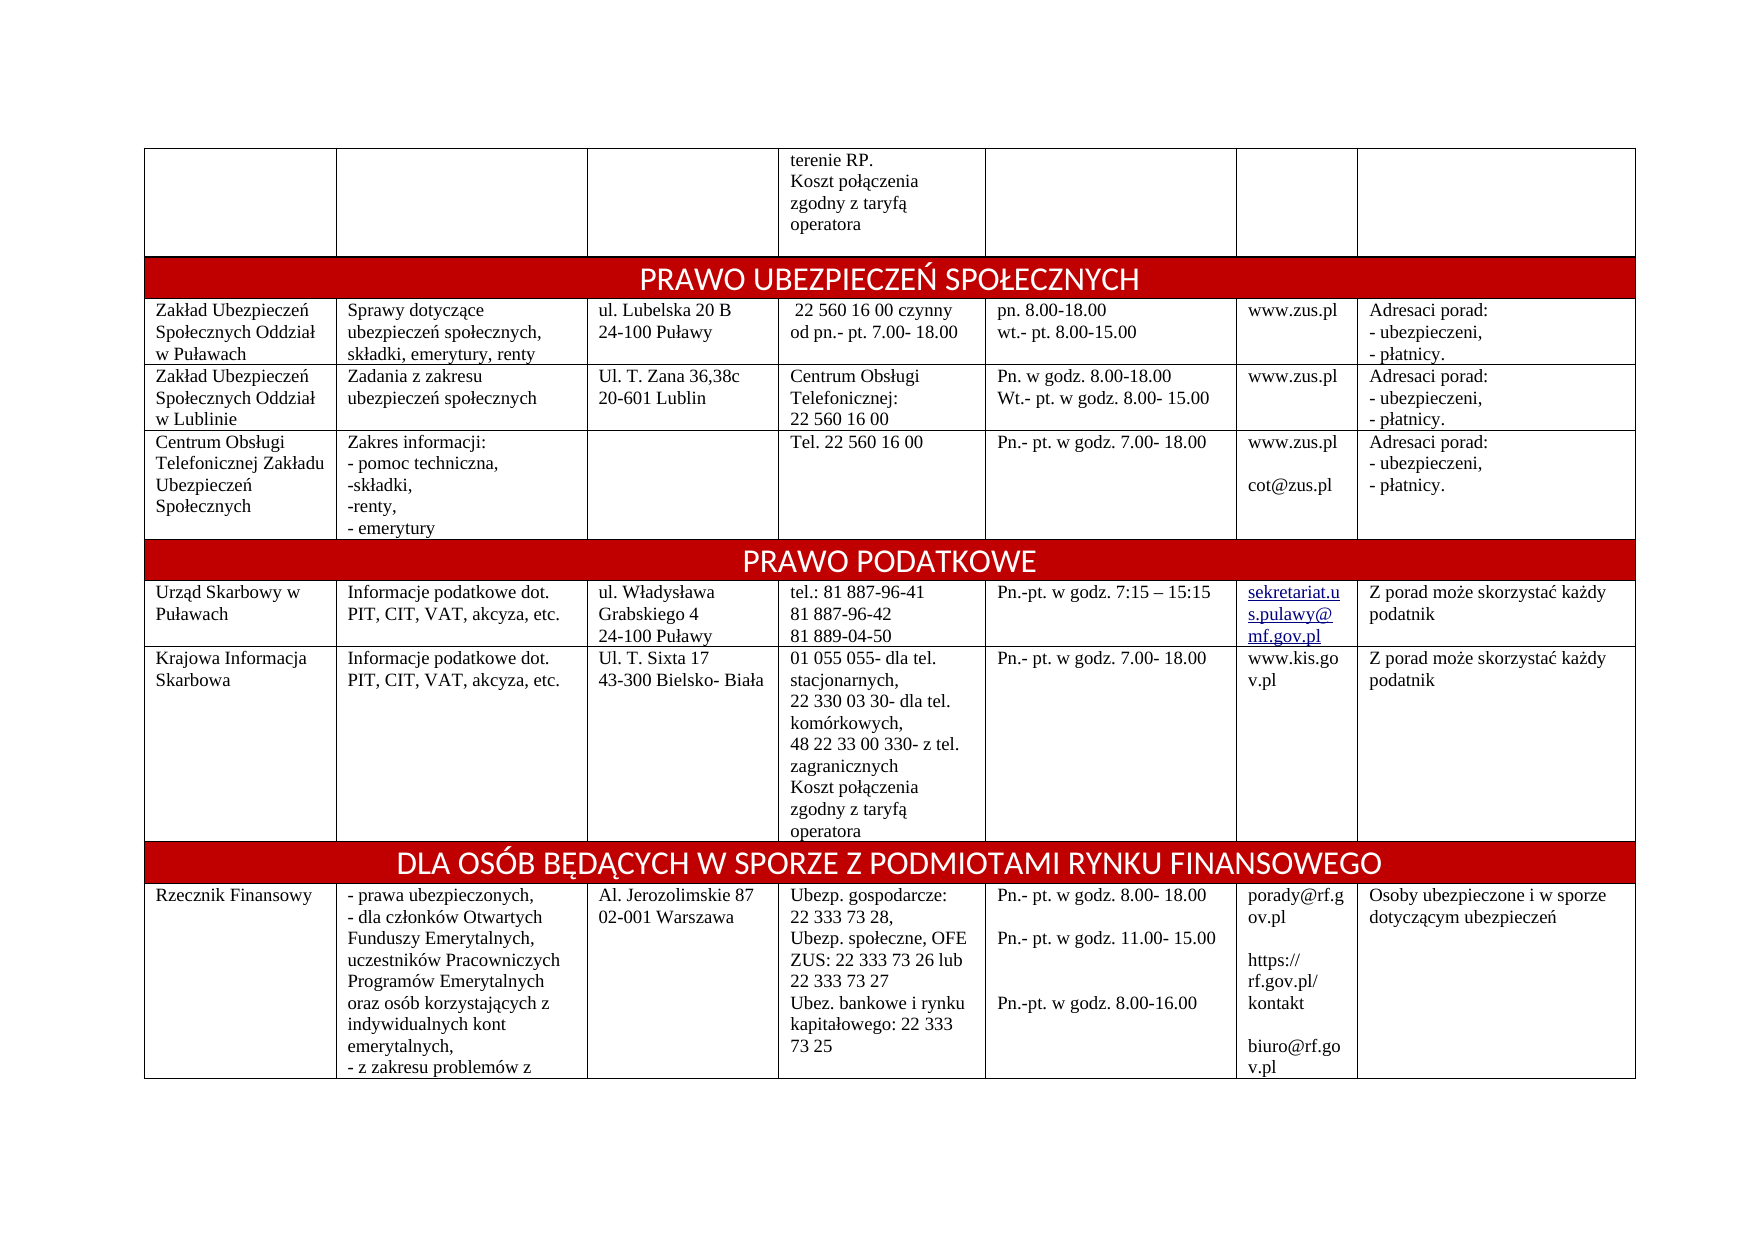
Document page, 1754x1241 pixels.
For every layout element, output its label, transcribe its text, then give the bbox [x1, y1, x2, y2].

table_cell [1237, 149, 1357, 256]
table_cell Osoby ubezpieczone i w sporze dotyczącym ubezpieczeń [1358, 884, 1635, 1078]
table_cell Informacje podatkowe dot. PIT, CIT, VAT, akcyza, etc. [337, 647, 587, 841]
table_cell Zakład Ubezpieczeń Społecznych Oddział w Puławach [145, 299, 336, 364]
table_cell 01 055 055- dla tel. stacjonarnych, 22 330 03 30- dla tel. komórkowych, 48 22 33 00 330- z tel. zagranicznych Koszt połączenia zgodny z taryfą operatora [779, 647, 985, 841]
table_cell Pn.-pt. w godz. 7:15 – 15:15 [986, 581, 1236, 646]
table_cell PRAWO PODATKOWE [145, 540, 1635, 580]
table_cell Pn.- pt. w godz. 7.00- 18.00 [986, 647, 1236, 841]
table_cell Rzecznik Finansowy [145, 884, 336, 1078]
table_cell Informacje podatkowe dot. PIT, CIT, VAT, akcyza, etc. [337, 581, 587, 646]
table_cell Pn. w godz. 8.00-18.00 Wt.- pt. w godz. 8.00- 15.00 [986, 365, 1236, 430]
table_cell [145, 149, 336, 256]
table_cell Zadania z zakresu ubezpieczeń społecznych [337, 365, 587, 430]
table_cell Al. Jerozolimskie 87 02-001 Warszawa [588, 884, 778, 1078]
table_cell Zakład Ubezpieczeń Społecznych Oddział w Lublinie [145, 365, 336, 430]
table_cell - prawa ubezpieczonych, - dla członków Otwartych Funduszy Emerytalnych, uczestników Pracowniczych Programów Emerytalnych oraz osób korzystających z indywidualnych kont emerytalnych, - z zakresu problemów z [337, 884, 587, 1078]
table_cell ul. Lubelska 20 B 24-100 Puławy [588, 299, 778, 364]
table_cell www.zus.pl cot@zus.pl [1237, 431, 1357, 538]
table_cell [588, 149, 778, 256]
table_cell Z porad może skorzystać każdy podatnik [1358, 581, 1635, 646]
table_cell Adresaci porad: - ubezpieczeni, - płatnicy. [1358, 365, 1635, 430]
table_cell Zakres informacji: - pomoc techniczna, -składki, -renty, - emerytury [337, 431, 587, 538]
table_cell sekretariat.us.pulawy@mf.gov.pl [1237, 581, 1357, 646]
table_cell Ul. T. Zana 36,38c 20-601 Lublin [588, 365, 778, 430]
table_cell Krajowa Informacja Skarbowa [145, 647, 336, 841]
table_cell ul. Władysława Grabskiego 4 24-100 Puławy [588, 581, 778, 646]
table_cell [986, 149, 1236, 256]
table_cell Pn.- pt. w godz. 8.00- 18.00 Pn.- pt. w godz. 11.00- 15.00 Pn.-pt. w godz. 8.00-16.00 [986, 884, 1236, 1078]
table_cell terenie RP. Koszt połączenia zgodny z taryfą operatora [779, 149, 985, 256]
table_cell DLA OSÓB BĘDĄCYCH W SPORZE Z PODMIOTAMI RYNKU FINANSOWEGO [145, 842, 1635, 883]
table_cell www.kis.gov.pl [1237, 647, 1357, 841]
table_cell www.zus.pl [1237, 299, 1357, 364]
table_cell pn. 8.00-18.00 wt.- pt. 8.00-15.00 [986, 299, 1236, 364]
table_cell Ul. T. Sixta 17 43-300 Bielsko- Biała [588, 647, 778, 841]
table_cell porady@rf.gov.pl https://rf.gov.pl/kontakt biuro@rf.gov.pl [1237, 884, 1357, 1078]
table_cell [1358, 149, 1635, 256]
table_cell Centrum Obsługi Telefonicznej: 22 560 16 00 [779, 365, 985, 430]
table_cell Ubezp. gospodarcze: 22 333 73 28, Ubezp. społeczne, OFE ZUS: 22 333 73 26 lub 22 333 73 27 Ubez. bankowe i rynku kapitałowego: 22 333 73 25 [779, 884, 985, 1078]
table_cell [588, 431, 778, 538]
table_cell Tel. 22 560 16 00 [779, 431, 985, 538]
table_cell Adresaci porad: - ubezpieczeni, - płatnicy. [1358, 431, 1635, 538]
table_cell Centrum Obsługi Telefonicznej Zakładu Ubezpieczeń Społecznych [145, 431, 336, 538]
table_cell Z porad może skorzystać każdy podatnik [1358, 647, 1635, 841]
table_cell Pn.- pt. w godz. 7.00- 18.00 [986, 431, 1236, 538]
table_cell Sprawy dotyczące ubezpieczeń społecznych, składki, emerytury, renty [337, 299, 587, 364]
table_cell PRAWO UBEZPIECZEŃ SPOŁECZNYCH [145, 258, 1635, 298]
table_cell www.zus.pl [1237, 365, 1357, 430]
table_cell Adresaci porad: - ubezpieczeni, - płatnicy. [1358, 299, 1635, 364]
table_cell tel.: 81 887-96-41 81 887-96-42 81 889-04-50 [779, 581, 985, 646]
table_cell Urząd Skarbowy w Puławach [145, 581, 336, 646]
table_cell [337, 149, 587, 256]
table_cell 22 560 16 00 czynny od pn.- pt. 7.00- 18.00 [779, 299, 985, 364]
